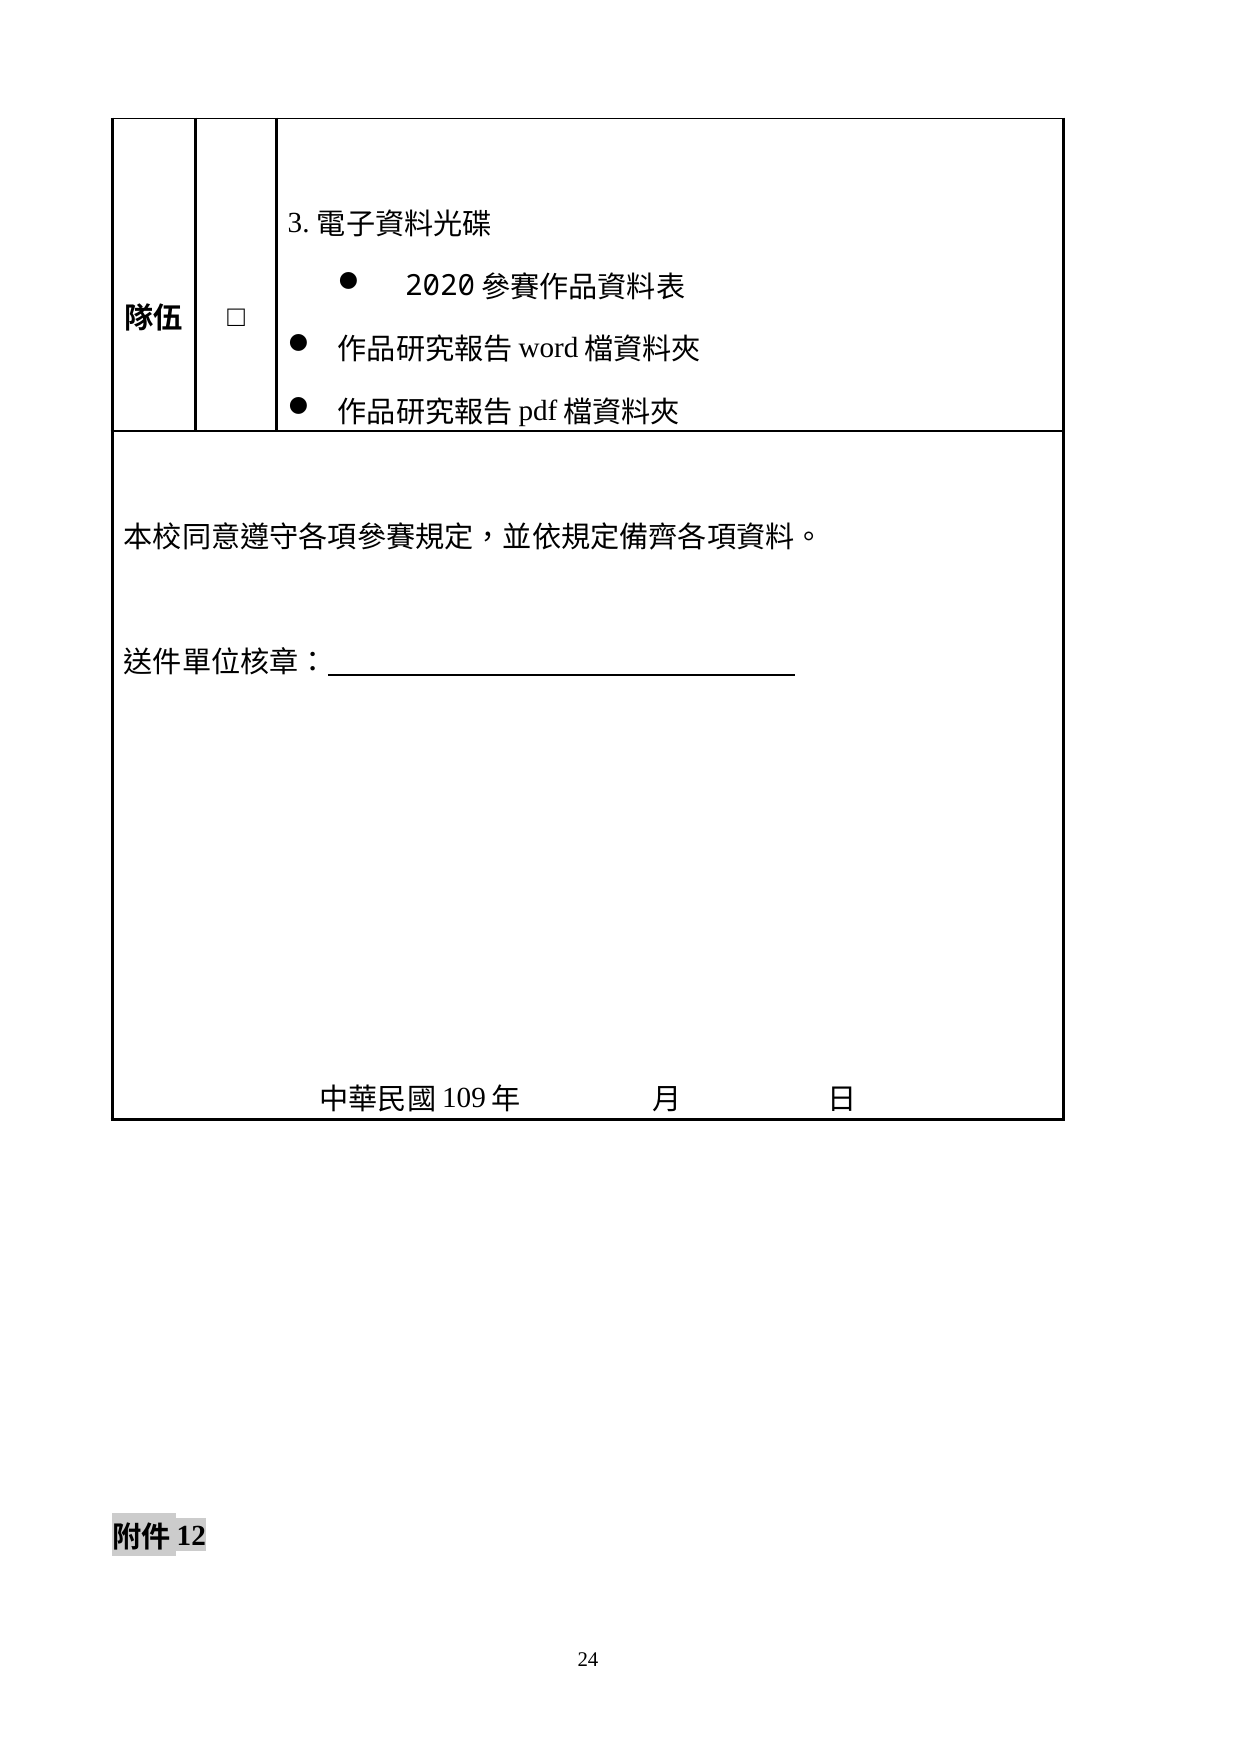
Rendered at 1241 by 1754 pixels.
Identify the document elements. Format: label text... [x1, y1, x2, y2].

table_cell 隊伍 [114, 119, 194, 430]
table_cell □ [197, 119, 275, 430]
table_cell 3. 電子資料光碟 2020參賽作品資料表 作品研究報告word檔資料夾 作品研究報告pdf檔資料夾 [278, 119, 1062, 430]
text 附件12 [112, 1493, 1063, 1555]
table_cell 本校同意遵守各項參賽規定，並依規定備齊各項資料。 送件單位核章： 中華民國109年 月 日 [114, 432, 1062, 1118]
